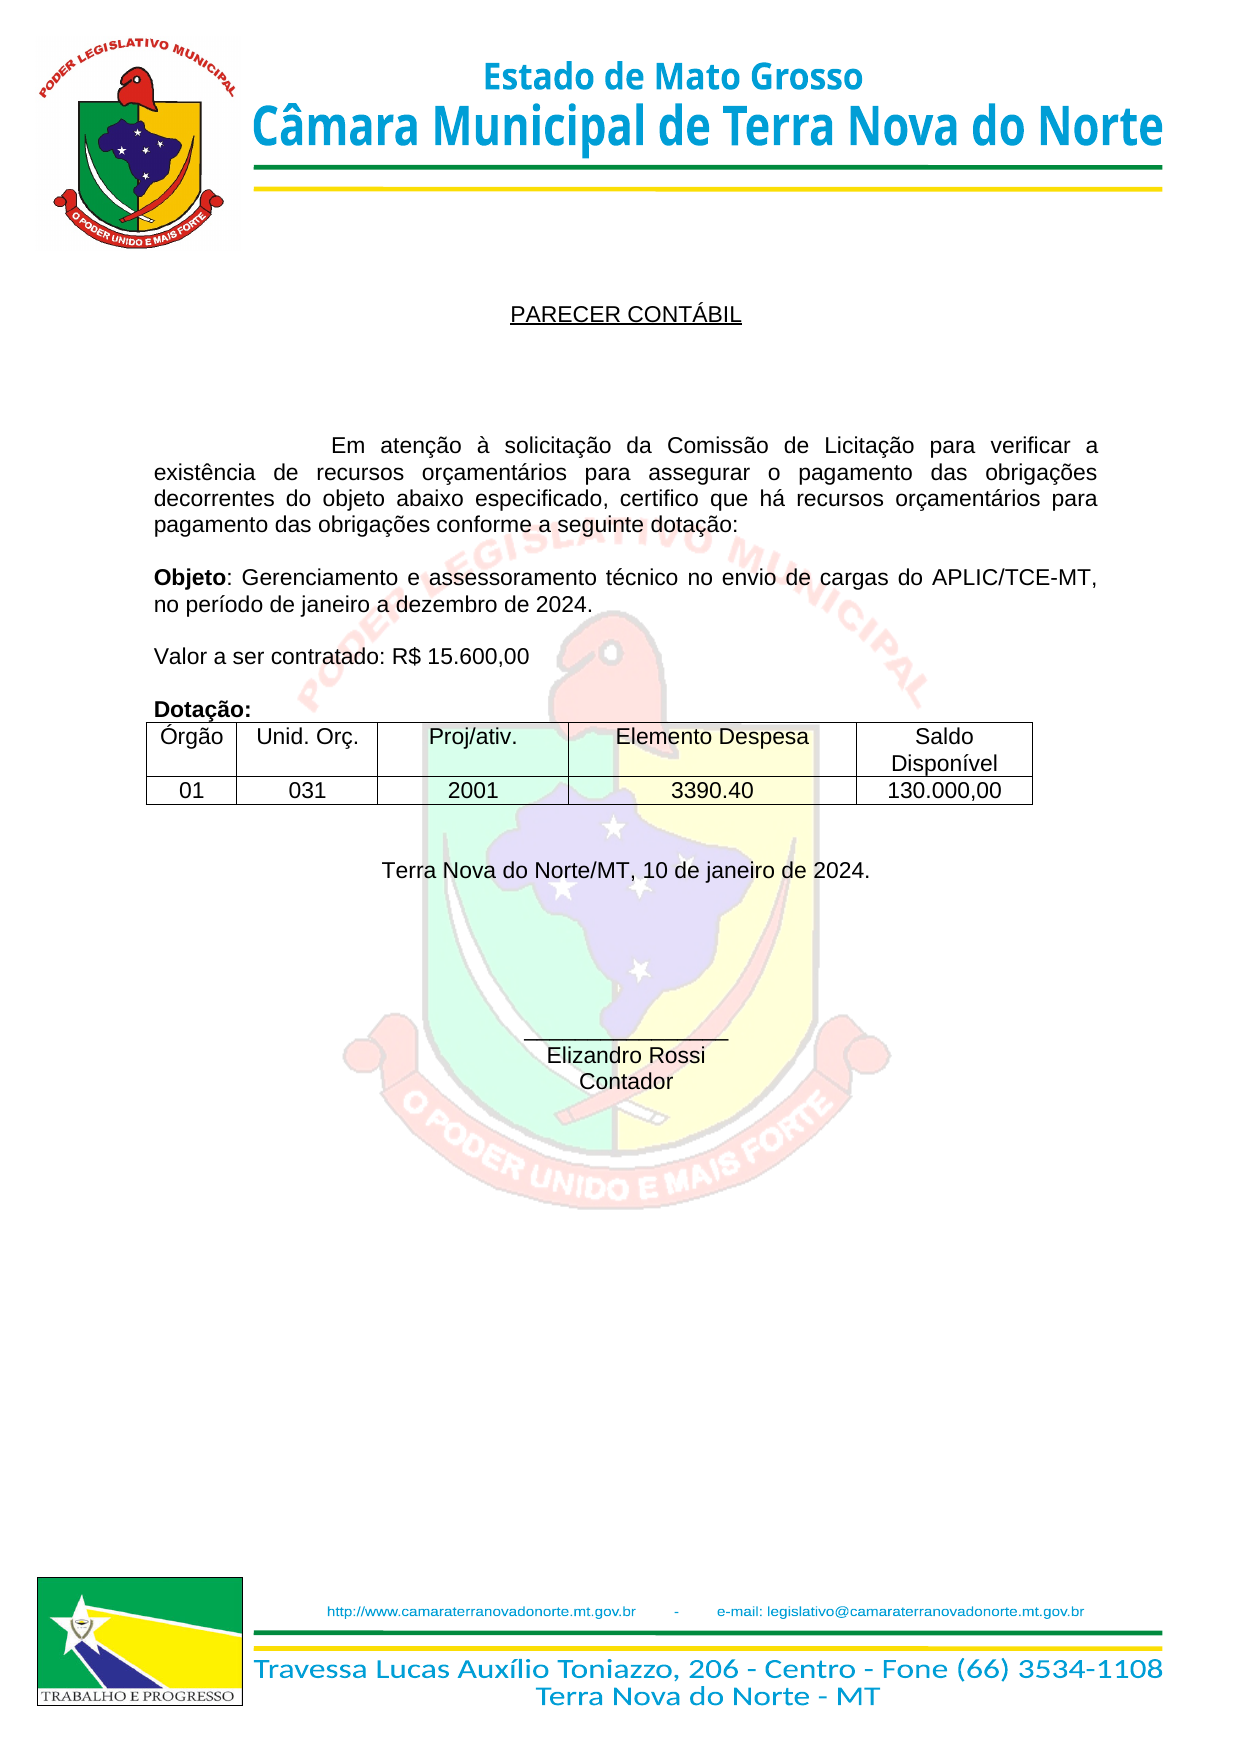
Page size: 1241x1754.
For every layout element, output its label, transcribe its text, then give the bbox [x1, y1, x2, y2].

picture [35, 36, 241, 251]
table_cell 031 [237, 777, 284, 803]
table_cell 01 [147, 777, 236, 803]
subtitle PARECER CONTÁBIL [153, 301, 1098, 327]
text Em atenção à solicitação da Comissão de Licitação para verificar a existência de recursos orçamentários para assegurar o pagamento das obrigações decorrentes do objeto abaixo especificado, certifico que há recursos orçamentários para pagamento das obrigações conforme a seguinte dotação: [153, 432, 1098, 538]
text Terra Nova do Norte/MT, 10 de janeiro de 2024. [947, 857, 1098, 883]
table_cell 130.000,00 [947, 777, 1032, 803]
text ________________ [153, 1015, 284, 1042]
text Elizandro Rossi [947, 1042, 1098, 1068]
text Elizandro Rossi [153, 1042, 284, 1068]
table_header Unid. Orç. [237, 723, 284, 776]
text Objeto: Gerenciamento e assessoramento técnico no envio de cargas do APLIC/TCE-MT, no período de janeiro a dezembro de 2024. [947, 564, 1098, 617]
text [947, 696, 1098, 722]
text Terra Nova do Norte/MT, 10 de janeiro de 2024. [153, 857, 284, 883]
table_header Órgão [147, 723, 236, 776]
text Contador [153, 1068, 284, 1094]
table_header Saldo Disponível [947, 723, 1032, 776]
text Dotação: [153, 696, 284, 722]
picture [38, 1578, 242, 1705]
picture [836, 1606, 849, 1613]
text Valor a ser contratado: R$ 15.600,00 [947, 643, 1098, 669]
text ________________ [947, 1015, 1098, 1042]
text Valor a ser contratado: R$ 15.600,00 [153, 643, 284, 669]
text Objeto: Gerenciamento e assessoramento técnico no envio de cargas do APLIC/TCE-MT, no período de janeiro a dezembro de 2024. [153, 564, 284, 617]
text Contador [947, 1068, 1098, 1094]
